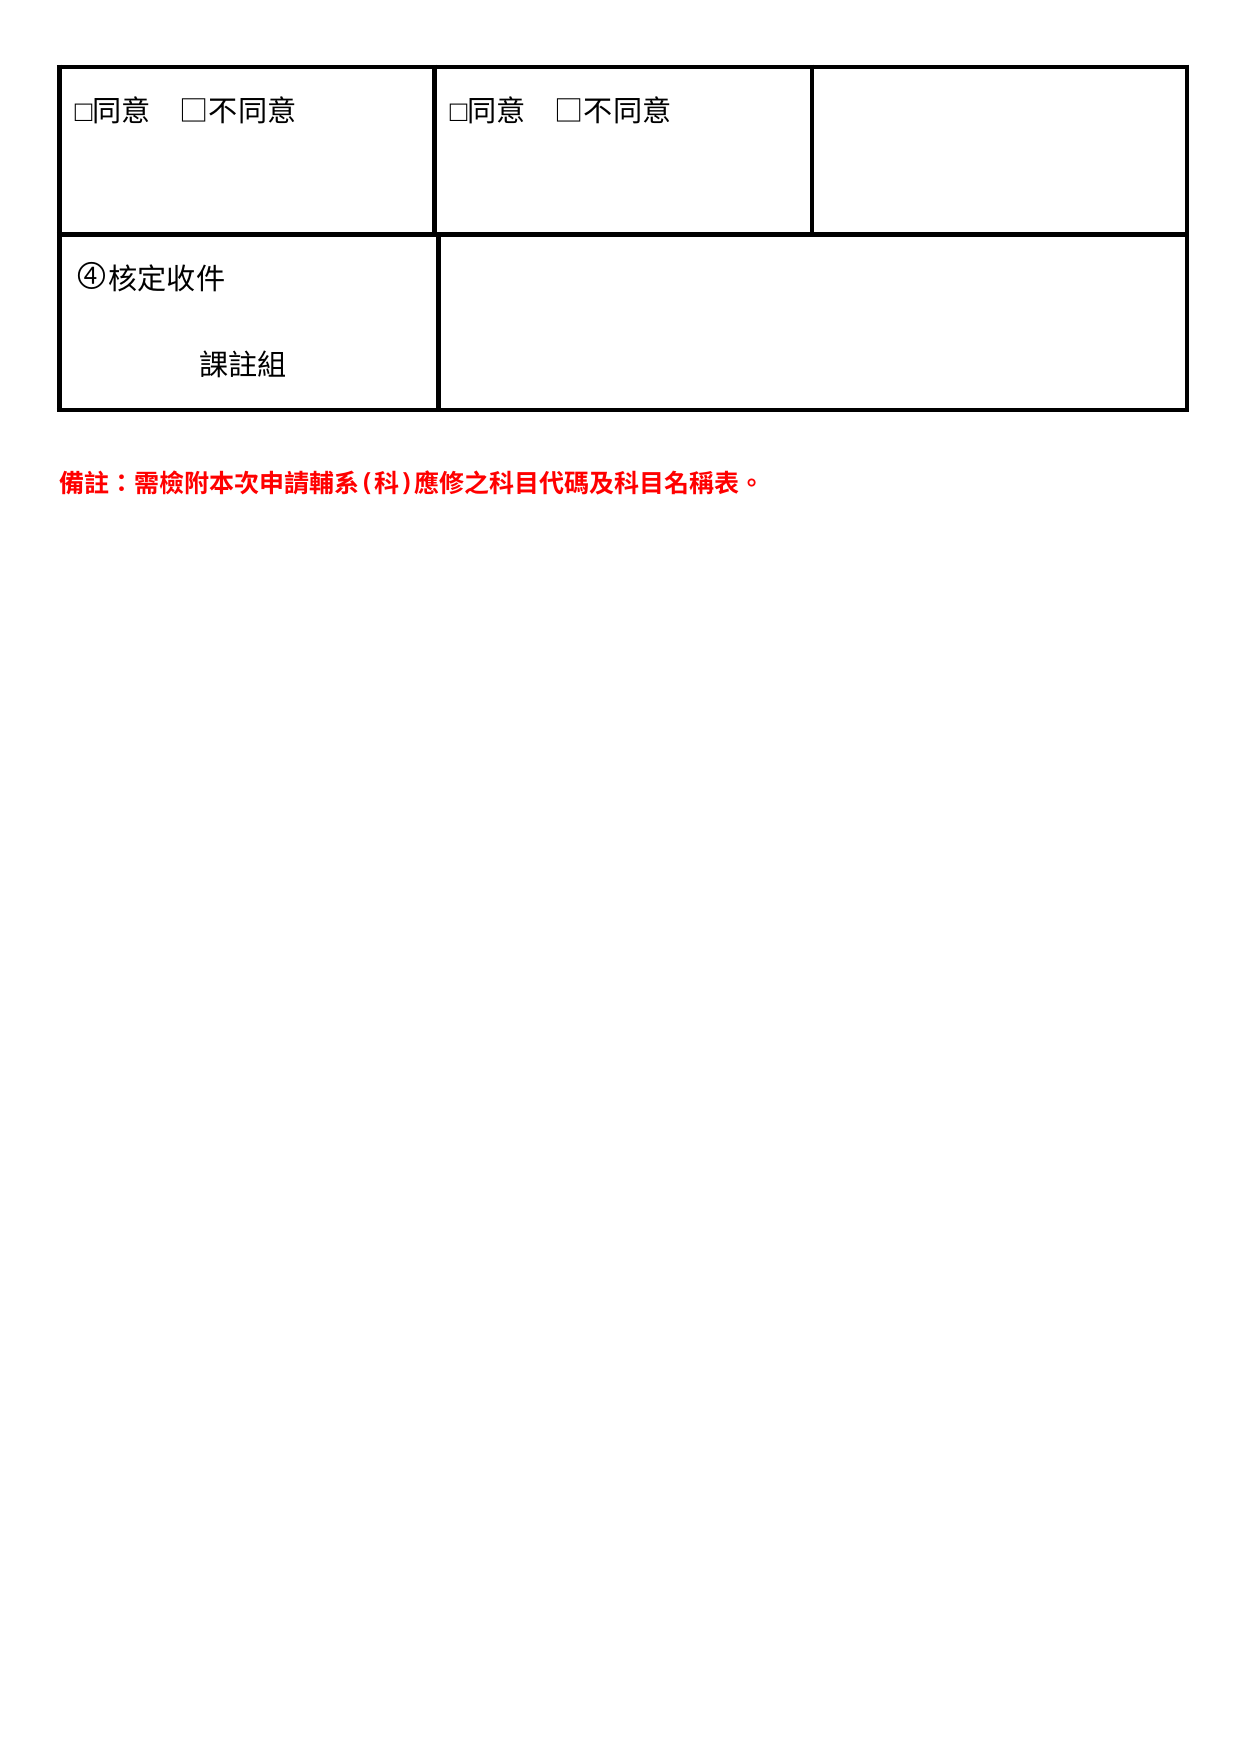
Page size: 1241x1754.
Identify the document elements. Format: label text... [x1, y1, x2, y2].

table_cell □同意 □不同意 [62, 69, 432, 232]
table_cell [814, 69, 1185, 232]
text 備註：需檢附本次申請輔系(科)應修之科目代碼及科目名稱表。 [59, 439, 1181, 502]
table_cell □同意 □不同意 [437, 69, 810, 232]
table_cell 核定收件 課註組 [62, 237, 436, 407]
table_cell [441, 237, 1185, 407]
